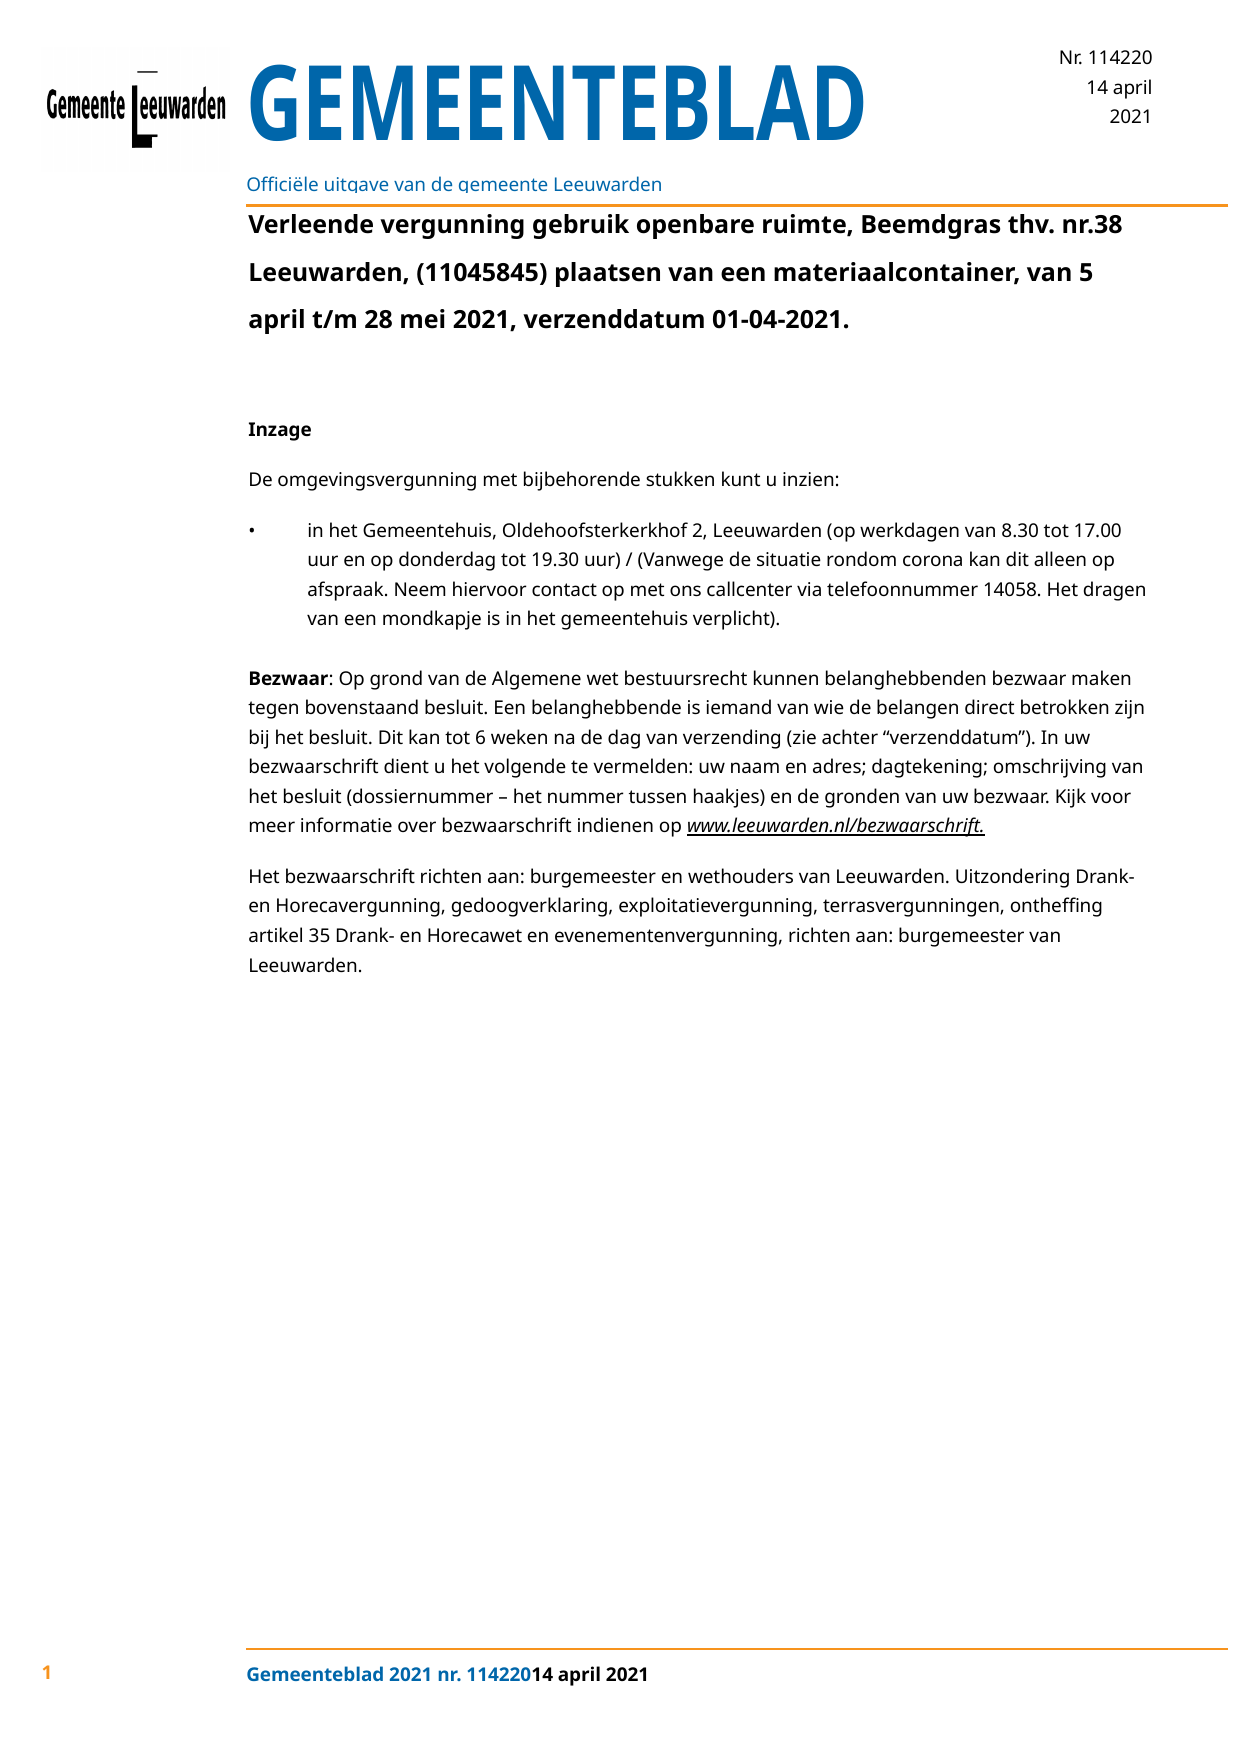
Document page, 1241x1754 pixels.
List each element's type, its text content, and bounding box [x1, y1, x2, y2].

picture [41, 47, 231, 172]
text Inzage [248, 416, 1152, 442]
text Bezwaar: Op grond van de Algemene wet bestuursrecht kunnen belanghebbenden bezwaar maken tegen bovenstaand besluit. Een belanghebbende is iemand van wie de belangen direct betrokken zijn bij het besluit. Dit kan tot 6 weken na de dag van verzending (zie achter “verzenddatum”). In uw bezwaarschrift dient u het volgende te vermelden: uw naam en adres; dagtekening; omschrijving van het besluit (dossiernummer – het nummer tussen haakjes) en de gronden van uw bezwaar. Kijk voor meer informatie over bezwaarschrift indienen op www.leeuwarden.nl/bezwaarschrift. [248, 665, 1152, 838]
text Verleende vergunning gebruik openbare ruimte, Beemdgras thv. nr.38 Leeuwarden, (11045845) plaatsen van een materiaalcontainer, van 5 april t/m 28 mei 2021, verzenddatum 01-04-2021. [248, 207, 1152, 336]
list in het Gemeentehuis, Oldehoofsterkerkhof 2, Leeuwarden (op werkdagen van 8.30 tot 17.00 uur en op donderdag tot 19.30 uur) / (Vanwege de situatie rondom corona kan dit alleen op afspraak. Neem hiervoor contact op met ons callcenter via telefoonnummer 14058. Het dragen van een mondkapje is in het gemeentehuis verplicht). [248, 517, 1152, 631]
text Het bezwaarschrift richten aan: burgemeester en wethouders van Leeuwarden. Uitzondering Drank- en Horecavergunning, gedoogverklaring, exploitatievergunning, terrasvergunningen, ontheffing artikel 35 Drank- en Horecawet en evenementenvergunning, richten aan: burgemeester van Leeuwarden. [248, 863, 1152, 977]
text De omgevingsvergunning met bijbehorende stukken kunt u inzien: [248, 466, 1152, 492]
